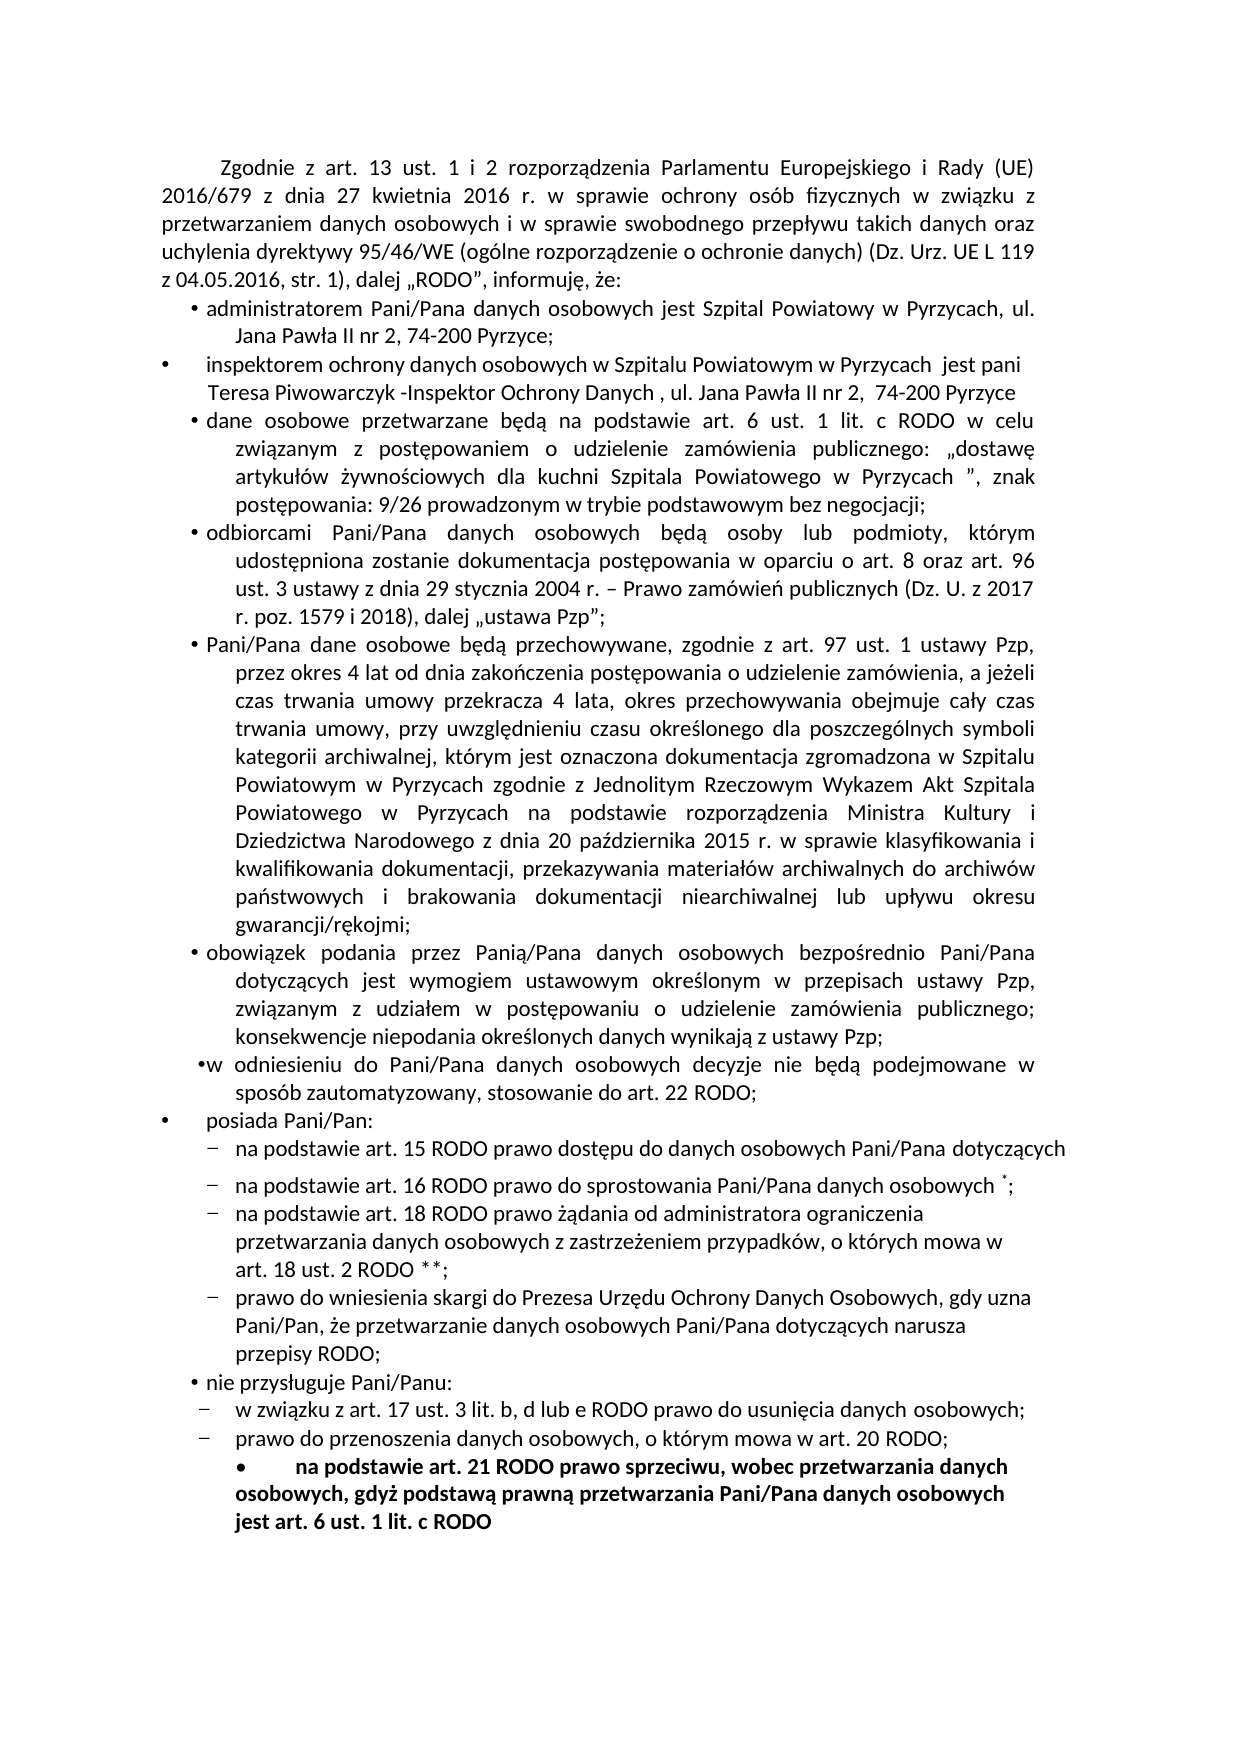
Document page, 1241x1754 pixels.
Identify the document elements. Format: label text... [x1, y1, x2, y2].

text Zgodnie z art. 13 ust. 1 i 2 rozporządzenia Parlamentu Europejskiego i Rady (UE) 2016/679 z dnia 27 kwietnia 2016 r. w sprawie ochrony osób fizycznych w związku z przetwarzaniem danych osobowych i w sprawie swobodnego przepływu takich danych oraz uchylenia dyrektywy 95/46/WE (ogólne rozporządzenie o ochronie danych) (Dz. Urz. UE L 119 z 04.05.2016, str. 1), dalej „RODO”, informuję, że: [161, 153, 1036, 293]
list w związku z art. 17 ust. 3 lit. b, d lub e RODO prawo do usunięcia danych osobowych; [198, 1396, 1093, 1424]
list inspektorem ochrony danych osobowych w Szpitalu Powiatowym w Pyrzycach jest pani [161, 350, 1093, 378]
subtitle na podstawie art. 21 RODO prawo sprzeciwu, wobec przetwarzania danych osobowych, gdyż podstawą prawną przetwarzania Pani/Pana danych osobowych jest art. 6 ust. 1 lit. c RODO [235, 1452, 1036, 1535]
list w odniesieniu do Pani/Pana danych osobowych decyzje nie będą podejmowane w sposób zautomatyzowany, stosowanie do art. 22 RODO; [198, 1050, 1036, 1106]
list obowiązek podania przez Panią/Pana danych osobowych bezpośrednio Pani/Pana dotyczących jest wymogiem ustawowym określonym w przepisach ustawy Pzp, związanym z udziałem w postępowaniu o udzielenie zamówienia publicznego; konsekwencje niepodania określonych danych wynikają z ustawy Pzp; [191, 938, 1036, 1050]
list na podstawie art. 15 RODO prawo dostępu do danych osobowych Pani/Pana dotyczących [206, 1134, 1093, 1162]
list odbiorcami Pani/Pana danych osobowych będą osoby lub podmioty, którym udostępniona zostanie dokumentacja postępowania w oparciu o art. 8 oraz art. 96 ust. 3 ustawy z dnia 29 stycznia 2004 r. – Prawo zamówień publicznych (Dz. U. z 2017 r. poz. 1579 i 2018), dalej „ustawa Pzp”; [191, 518, 1036, 630]
list Pani/Pana dane osobowe będą przechowywane, zgodnie z art. 97 ust. 1 ustawy Pzp, przez okres 4 lat od dnia zakończenia postępowania o udzielenie zamówienia, a jeżeli czas trwania umowy przekracza 4 lata, okres przechowywania obejmuje cały czas trwania umowy, przy uwzględnieniu czasu określonego dla poszczególnych symboli kategorii archiwalnej, którym jest oznaczona dokumentacja zgromadzona w Szpitalu Powiatowym w Pyrzycach zgodnie z Jednolitym Rzeczowym Wykazem Akt Szpitala Powiatowego w Pyrzycach na podstawie rozporządzenia Ministra Kultury i Dziedzictwa Narodowego z dnia 20 października 2015 r. w sprawie klasyfikowania i kwalifikowania dokumentacji, przekazywania materiałów archiwalnych do archiwów państwowych i brakowania dokumentacji niearchiwalnej lub upływu okresu gwarancji/rękojmi; [191, 630, 1036, 938]
list posiada Pani/Pan: [161, 1106, 1093, 1134]
list dane osobowe przetwarzane będą na podstawie art. 6 ust. 1 lit. c RODO w celu związanym z postępowaniem o udzielenie zamówienia publicznego: „dostawę artykułów żywnościowych dla kuchni Szpitala Powiatowego w Pyrzycach ”, znak postępowania: 9/26 prowadzonym w trybie podstawowym bez negocjacji; [191, 406, 1036, 518]
list prawo do przenoszenia danych osobowych, o którym mowa w art. 20 RODO; [198, 1424, 1093, 1452]
list administratorem Pani/Pana danych osobowych jest Szpital Powiatowy w Pyrzycach, ul. Jana Pawła II nr 2, 74-200 Pyrzyce; [191, 294, 1036, 350]
list na podstawie art. 16 RODO prawo do sprostowania Pani/Pana danych osobowych *; [206, 1171, 1093, 1199]
text Teresa Piwowarczyk -Inspektor Ochrony Danych , ul. Jana Pawła II nr 2, 74-200 Pyrzyce [161, 378, 1093, 406]
list na podstawie art. 18 RODO prawo żądania od administratora ograniczenia przetwarzania danych osobowych z zastrzeżeniem przypadków, o których mowa w art. 18 ust. 2 RODO **; [206, 1199, 1036, 1283]
list prawo do wniesienia skargi do Prezesa Urzędu Ochrony Danych Osobowych, gdy uzna Pani/Pan, że przetwarzanie danych osobowych Pani/Pana dotyczących narusza przepisy RODO; [206, 1283, 1036, 1367]
list nie przysługuje Pani/Panu: [191, 1368, 1093, 1396]
